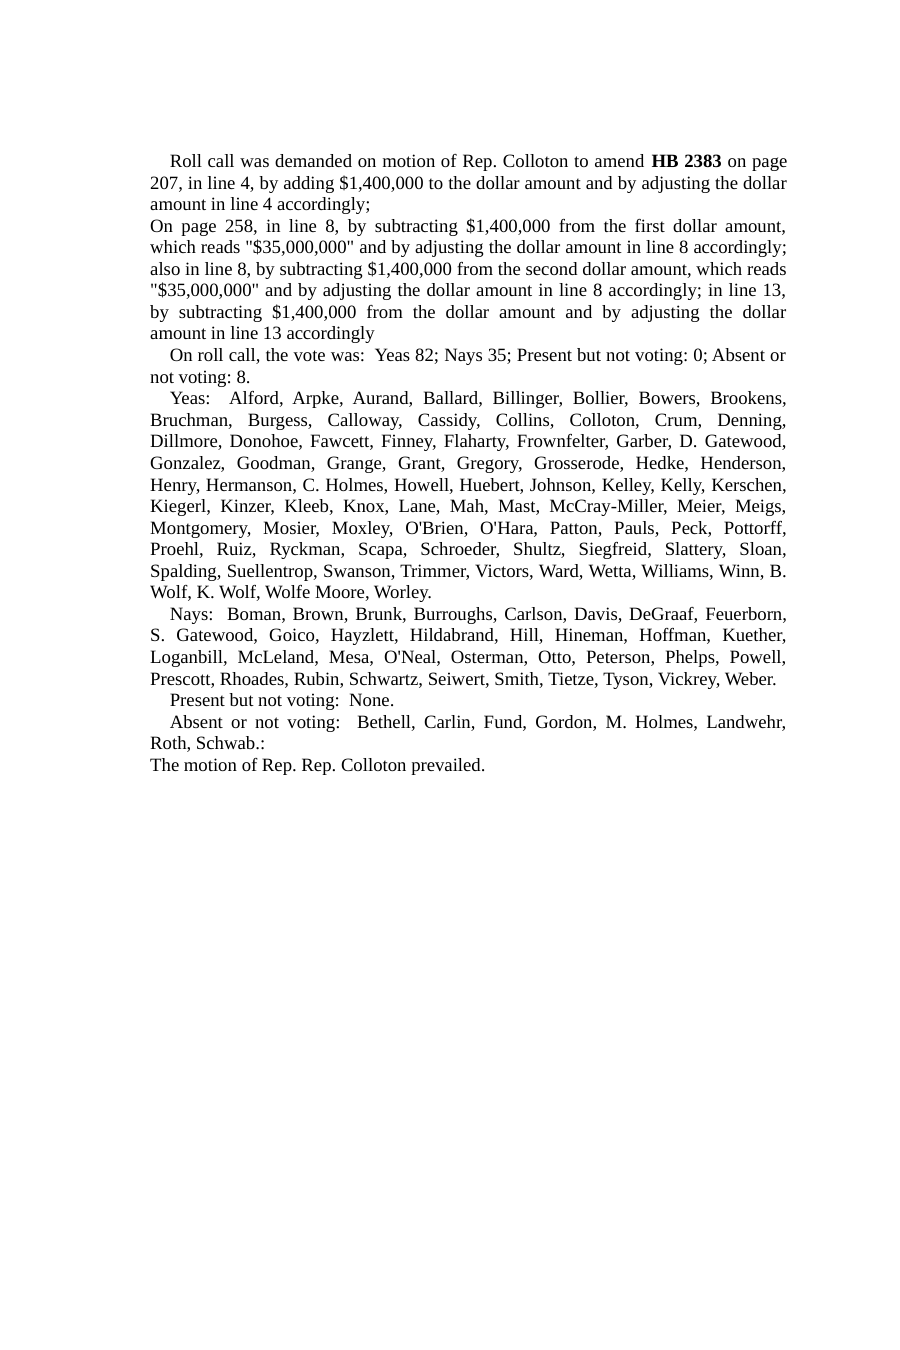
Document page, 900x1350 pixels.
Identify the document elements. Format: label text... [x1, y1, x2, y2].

text Roll call was demanded on motion of Rep. Colloton to amend HB 2383 on page 207, in line 4, by adding $1,400,000 to the dollar amount and by adjusting the dollar amount in line 4 accordingly; [150, 150, 787, 215]
text Nays: Boman, Brown, Brunk, Burroughs, Carlson, Davis, DeGraaf, Feuerborn, S. Gatewood, Goico, Hayzlett, Hildabrand, Hill, Hineman, Hoffman, Kuether, Loganbill, McLeland, Mesa, O'Neal, Osterman, Otto, Peterson, Phelps, Powell, Prescott, Rhoades, Rubin, Schwartz, Seiwert, Smith, Tietze, Tyson, Vickrey, Weber. [150, 603, 787, 689]
text The motion of Rep. Rep. Colloton prevailed. [150, 754, 787, 775]
text On roll call, the vote was: Yeas 82; Nays 35; Present but not voting: 0; Absent or not voting: 8. [150, 344, 787, 387]
text On page 258, in line 8, by subtracting $1,400,000 from the first dollar amount, which reads "$35,000,000" and by adjusting the dollar amount in line 8 accordingly; also in line 8, by subtracting $1,400,000 from the second dollar amount, which reads "$35,000,000" and by adjusting the dollar amount in line 8 accordingly; in line 13, by subtracting $1,400,000 from the dollar amount and by adjusting the dollar amount in line 13 accordingly [150, 215, 787, 344]
text Absent or not voting: Bethell, Carlin, Fund, Gordon, M. Holmes, Landwehr, Roth, Schwab.: [150, 711, 787, 754]
text Present but not voting: None. [150, 689, 787, 711]
text Yeas: Alford, Arpke, Aurand, Ballard, Billinger, Bollier, Bowers, Brookens, Bruchman, Burgess, Calloway, Cassidy, Collins, Colloton, Crum, Denning, Dillmore, Donohoe, Fawcett, Finney, Flaharty, Frownfelter, Garber, D. Gatewood, Gonzalez, Goodman, Grange, Grant, Gregory, Grosserode, Hedke, Henderson, Henry, Hermanson, C. Holmes, Howell, Huebert, Johnson, Kelley, Kelly, Kerschen, Kiegerl, Kinzer, Kleeb, Knox, Lane, Mah, Mast, McCray-Miller, Meier, Meigs, Montgomery, Mosier, Moxley, O'Brien, O'Hara, Patton, Pauls, Peck, Pottorff, Proehl, Ruiz, Ryckman, Scapa, Schroeder, Shultz, Siegfreid, Slattery, Sloan, Spalding, Suellentrop, Swanson, Trimmer, Victors, Ward, Wetta, Williams, Winn, B. Wolf, K. Wolf, Wolfe Moore, Worley. [150, 387, 787, 603]
